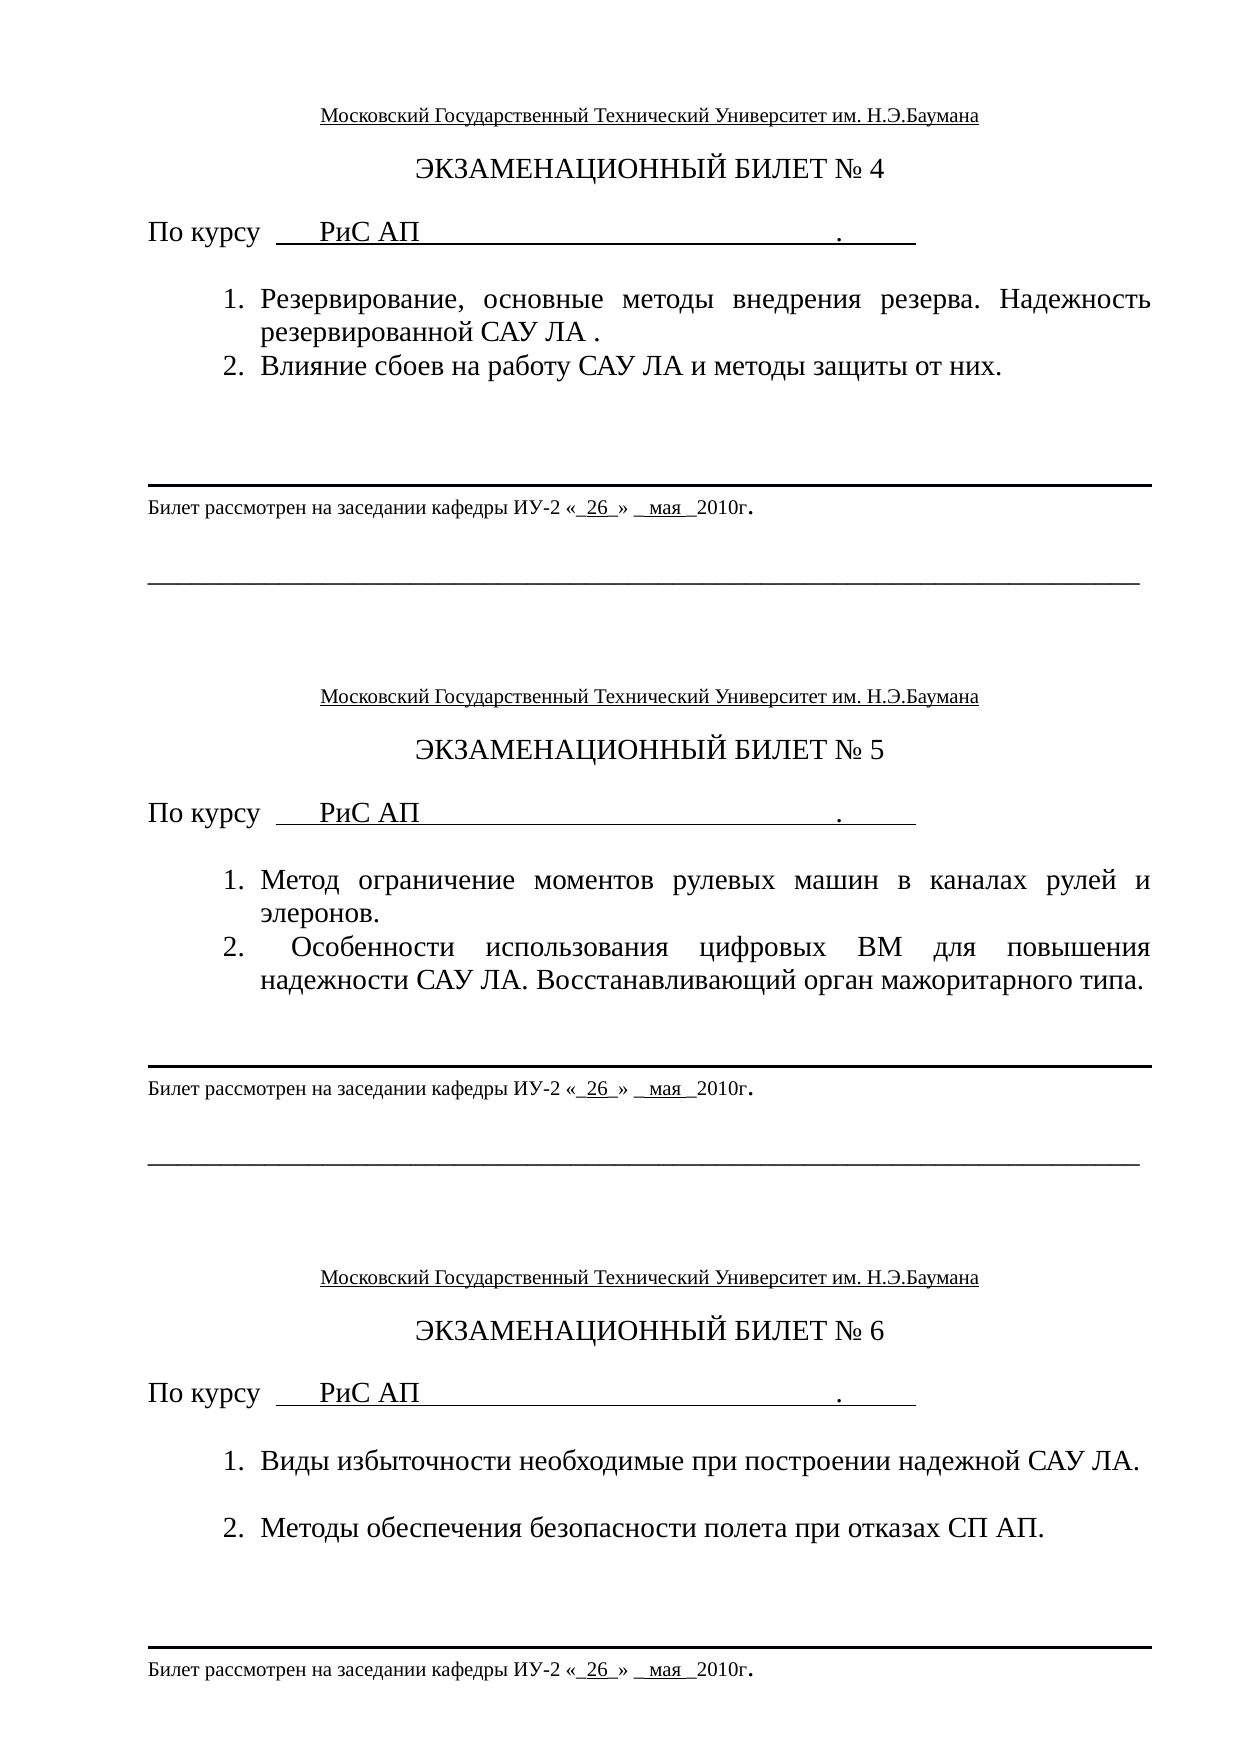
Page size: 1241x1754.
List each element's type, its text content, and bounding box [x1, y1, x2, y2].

text Билет рассмотрен на заседании кафедры ИУ-2 «_26_» _ мая _2010г. [148, 487, 1152, 521]
text По курсу РиС АП . [148, 795, 1152, 828]
text Московский Государственный Технический Университет им. Н.Э.Баумана [148, 103, 1152, 127]
list Метод ограничение моментов рулевых машин в каналах рулей и элеронов. [223, 862, 1152, 929]
text ЭКЗАМЕНАЦИОННЫЙ БИЛЕТ № 6 [148, 1313, 1152, 1347]
list Методы обеспечения безопасности полета при отказах СП АП. [223, 1510, 1152, 1543]
text Московский Государственный Технический Университет им. Н.Э.Баумана [148, 1265, 1152, 1289]
text ____________________________________________________________________ [148, 1135, 1152, 1169]
text Московский Государственный Технический Университет им. Н.Э.Баумана [148, 684, 1152, 708]
list Особенности использования цифровых ВМ для повышения надежности САУ ЛА. Восстанавливающий орган мажоритарного типа. [223, 929, 1152, 996]
text Билет рассмотрен на заседании кафедры ИУ-2 «_26_» _ мая _2010г. [148, 1068, 1152, 1102]
text Билет рассмотрен на заседании кафедры ИУ-2 «_26_» _ мая _2010г. [148, 1649, 1152, 1683]
list Виды избыточности необходимые при построении надежной САУ ЛА. [223, 1443, 1152, 1476]
list Влияние сбоев на работу САУ ЛА и методы защиты от них. [223, 348, 1152, 382]
list Резервирование, основные методы внедрения резерва. Надежность резервированной САУ ЛА . [223, 281, 1152, 348]
text По курсу РиС АП . [148, 214, 1152, 247]
text ____________________________________________________________________ [148, 554, 1152, 588]
text ЭКЗАМЕНАЦИОННЫЙ БИЛЕТ № 4 [148, 152, 1152, 185]
text По курсу РиС АП . [148, 1376, 1152, 1409]
text ЭКЗАМЕНАЦИОННЫЙ БИЛЕТ № 5 [148, 732, 1152, 766]
